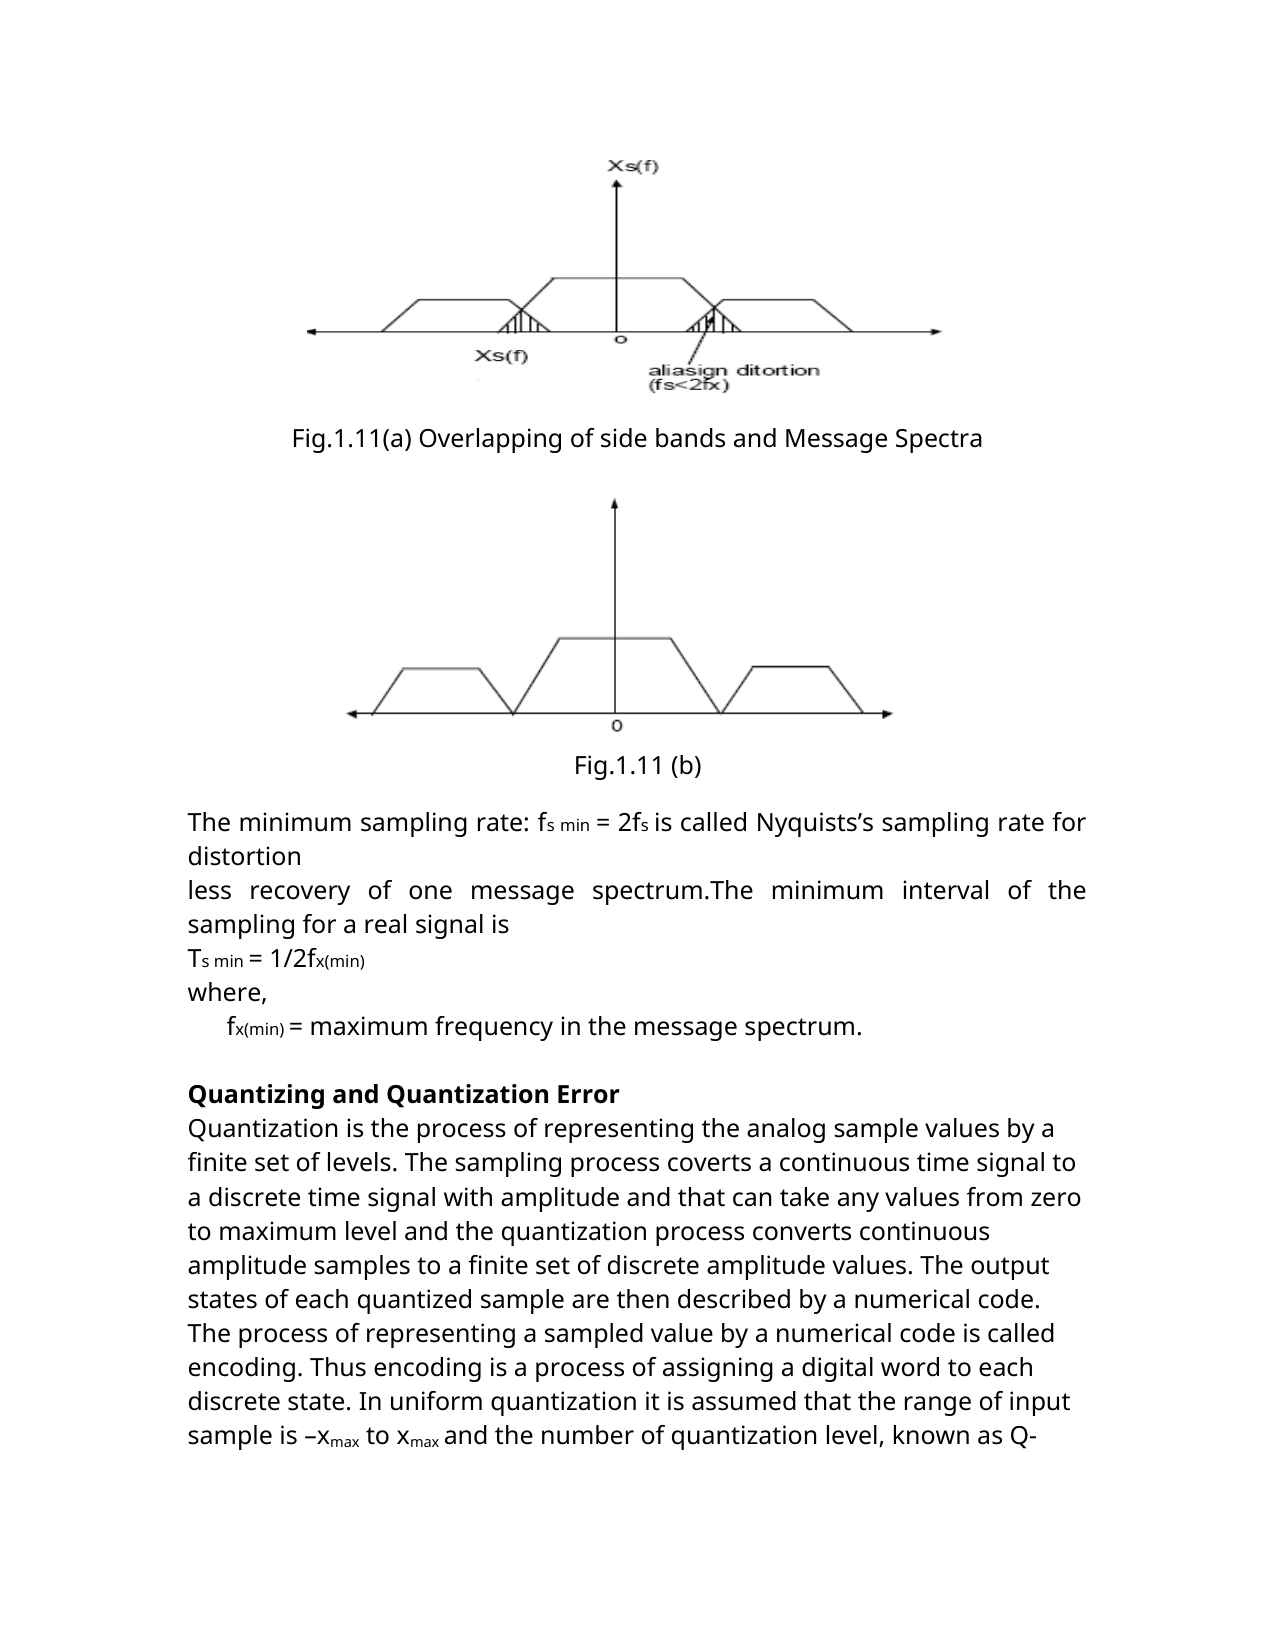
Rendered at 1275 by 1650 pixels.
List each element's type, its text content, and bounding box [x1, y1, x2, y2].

text where, [187, 975, 1087, 1009]
text The minimum sampling rate: fs min = 2fs is called Nyquists’s sampling rate for distortion [187, 804, 1087, 873]
text Quantizing and Quantization Error [187, 1077, 1087, 1111]
text Fig.1.11(a) Overlapping of side bands and Message Spectra [187, 420, 1087, 454]
picture [307, 159, 968, 412]
text Ts min = 1/2fx(min) [187, 941, 1087, 975]
text Quantization is the process of representing the analog sample values by a finite set of levels. The sampling process coverts a continuous time signal to a discrete time signal with amplitude and that can take any values from zero to maximum level and the quantization process converts continuous amplitude samples to a finite set of discrete amplitude values. The output states of each quantized sample are then described by a numerical code. The process of representing a sampled value by a numerical code is called encoding. Thus encoding is a process of assigning a digital word to each discrete state. In uniform quantization it is assumed that the range of input sample is –xmax to xmax and the number of quantization level, known as Q- [187, 1111, 1087, 1452]
text less recovery of one message spectrum.The minimum interval of the sampling for a real signal is [187, 873, 1087, 941]
text fx(min) = maximum frequency in the message spectrum. [187, 1009, 1087, 1043]
text Fig.1.11 (b) [187, 748, 1087, 782]
picture [339, 497, 936, 739]
